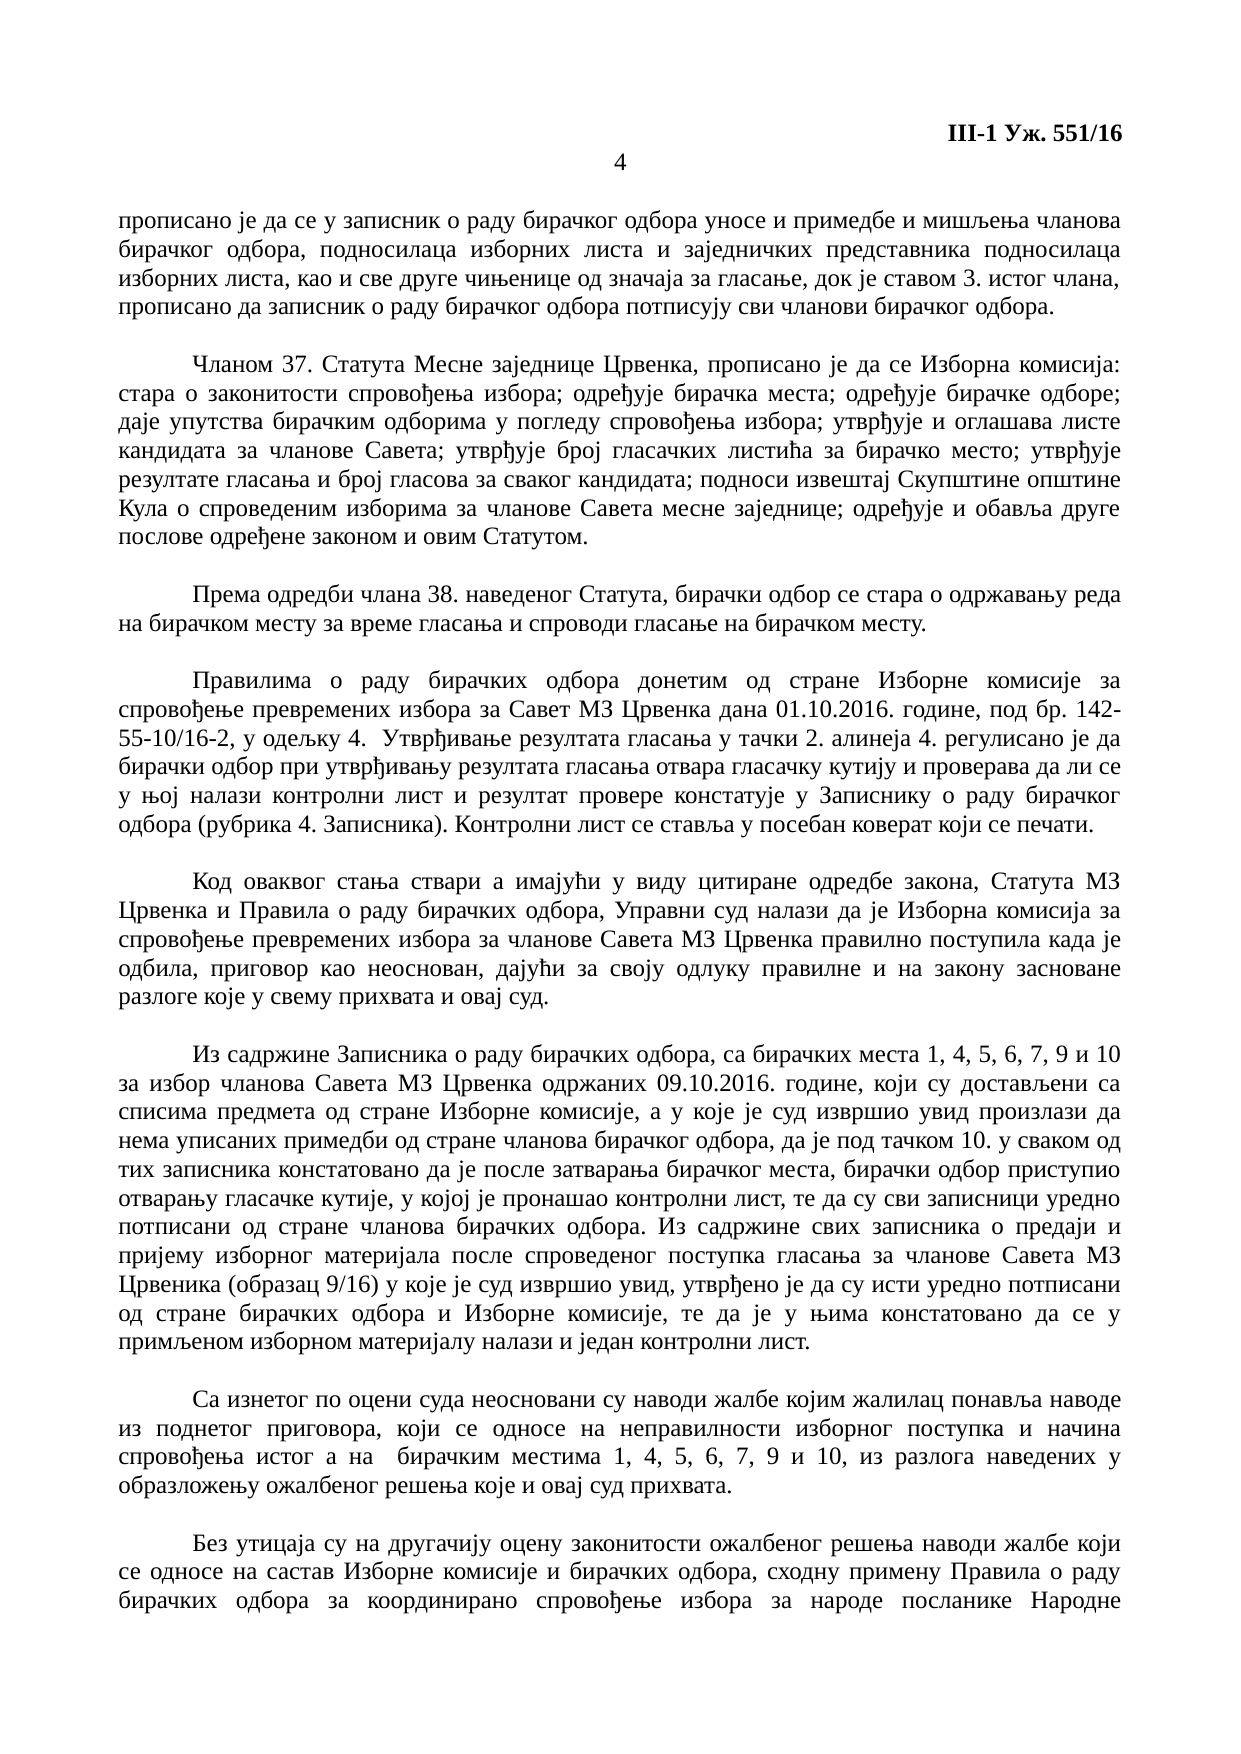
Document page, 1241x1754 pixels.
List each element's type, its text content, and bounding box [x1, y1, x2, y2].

text прописано је да се у записник о раду бирачког одбора уносе и примедбе и мишљења чланова бирачког одбора, подносилаца изборних листа и заједничких представника подносилаца изборних листа, као и све друге чињенице од значаја за гласање, док је ставом 3. истог члана, прописано да записник о раду бирачког одбора потписују сви чланови бирачког одбора. [118, 205, 1122, 320]
text Чланом 37. Статута Месне заједнице Црвенка, прописано је да се Изборна комисија: стара о законитости спровођења избора; одређује бирачка места; одређује бирачке одборе; даје упутства бирачким одборима у погледу спровођења избора; утврђује и оглашава листе кандидата за чланове Савета; утврђује број гласачких листића за бирачко место; утврђује резултате гласања и број гласова за сваког кандидата; подноси извештај Скупштине општине Кула о спроведеним изборима за чланове Савета месне заједнице; одређује и обавља друге послове одређене законом и овим Статутом. [118, 349, 1122, 550]
text Из садржине Записника о раду бирачких одбора, са бирачких места 1, 4, 5, 6, 7, 9 и 10 за избор чланова Савета МЗ Црвенка одржаних 09.10.2016. године, који су достављени са списима предмета од стране Изборне комисије, а у које је суд извршио увид произлази да нема уписаних примедби од стране чланова бирачког одбора, да је под тачком 10. у сваком од тих записника констатовано да је после затварања бирачког места, бирачки одбор приступио отварању гласачке кутије, у којој је пронашао контролни лист, те да су сви записници уредно потписани од стране чланова бирачких одбора. Из садржине свих записника о предаји и пријему изборног материјала после спроведеног поступка гласања за чланове Савета МЗ Црвеника (образац 9/16) у које је суд извршио увид, утврђено је да су исти уредно потписани од стране бирачких одбора и Изборне комисије, те да је у њима констатовано да се у примљеном изборном материјалу налази и један контролни лист. [118, 1039, 1122, 1355]
text Према одредби члана 38. наведеног Статута, бирачки одбор се стара о одржавању реда на бирачком месту за време гласања и спроводи гласање на бирачком месту. [118, 579, 1122, 636]
text Код оваквог стања ствари а имајући у виду цитиране одредбе закона, Статута МЗ Црвенка и Правила о раду бирачких одбора, Управни суд налази да је Изборна комисија за спровођење превремених избора за чланове Савета МЗ Црвенка правилно поступила када је одбила, приговор као неоснован, дајући за своју одлуку правилне и на закону засноване разлоге које у свему прихвата и овај суд. [118, 866, 1122, 1010]
text Са изнетог по оцени суда неосновани су наводи жалбе којим жалилац понавља наводе из поднетог приговора, који се односе на неправилности изборног поступка и начина спровођења истог а на бирачким местима 1, 4, 5, 6, 7, 9 и 10, из разлога наведених у образложењу ожалбеног решења које и овај суд прихвата. [118, 1384, 1122, 1499]
text Правилима о раду бирачких одбора донетим од стране Изборне комисије за спровођење превремених избора за Савет МЗ Црвенка дана 01.10.2016. године, под бр. 142-55-10/16-2, у одељку 4. Утврђивање резултата гласања у тачки 2. алинеја 4. регулисано је да бирачки одбор при утврђивању резултата гласања отвара гласачку кутију и проверава да ли се у њој налази контролни лист и резултат провере констатује у Записнику о раду бирачког одбора (рубрика 4. Записника). Контролни лист се ставља у посебан коверат који се печати. [118, 665, 1122, 838]
text Без утицаја су на другачију оцену законитости ожалбеног решења наводи жалбе који се односе на састав Изборне комисије и бирачких одбора, сходну примену Правила о раду бирачких одбора за координирано спровођење избора за народе посланике Народне [118, 1528, 1122, 1614]
